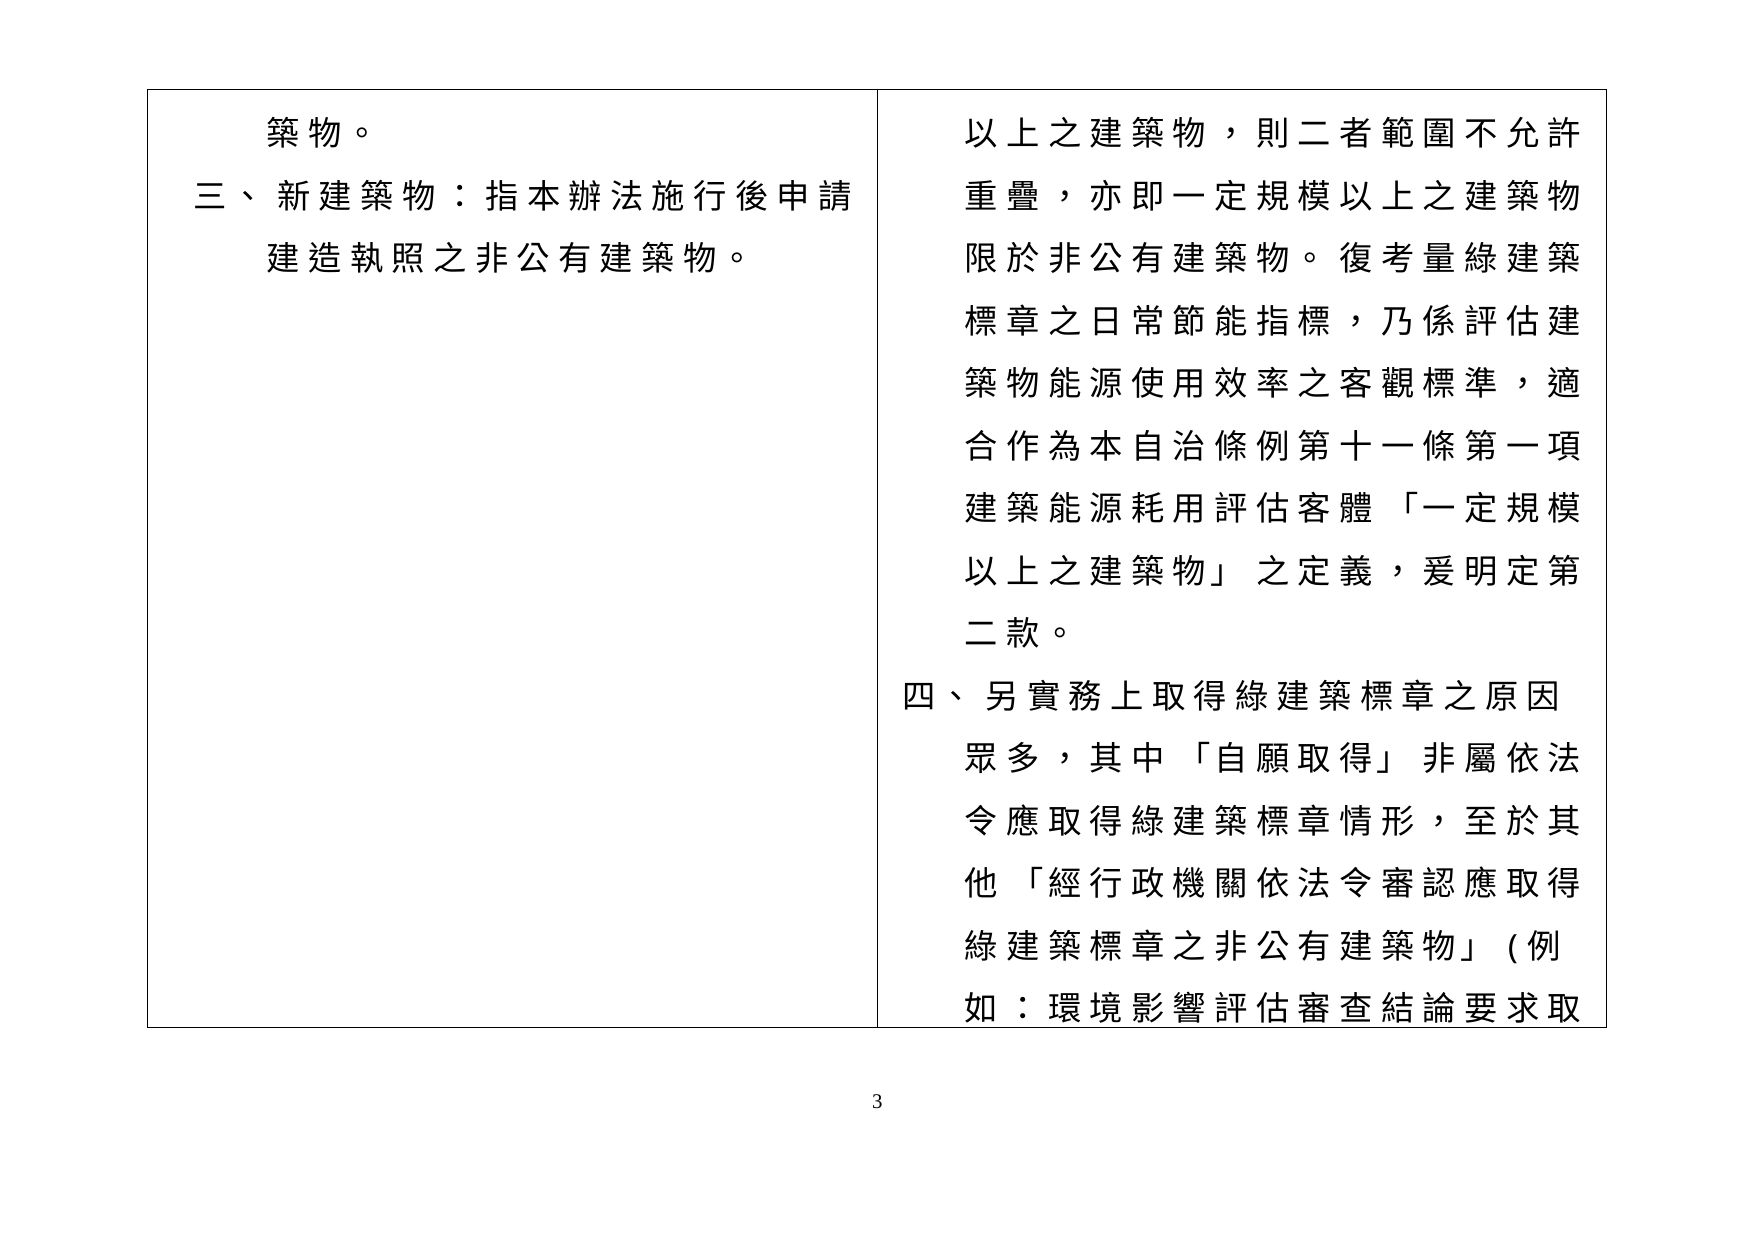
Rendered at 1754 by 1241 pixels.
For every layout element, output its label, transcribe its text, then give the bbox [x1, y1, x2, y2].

table_cell 以上之建築物，則二者範圍不允許重疊，亦即一定規模以上之建築物限於非公有建築物。復考量綠建築標章之日常節能指標，乃係評估建築物能源使用效率之客觀標準，適合作為本自治條例第十一條第一項建築能源耗用評估客體「一定規模以上之建築物」之定義，爰明定第二款。 四、另實務上取得綠建築標章之原因眾多，其中「自願取得」非屬依法令應取得綠建築標章情形，至於其他「經行政機關依法令審認應取得綠建築標章之非公有建築物」(例如：環境影響評估審查結論要求取 [878, 90, 1606, 1027]
table_cell 築物。 三、新建築物：指本辦法施行後申請建造執照之非公有建築物。 [148, 90, 877, 1027]
